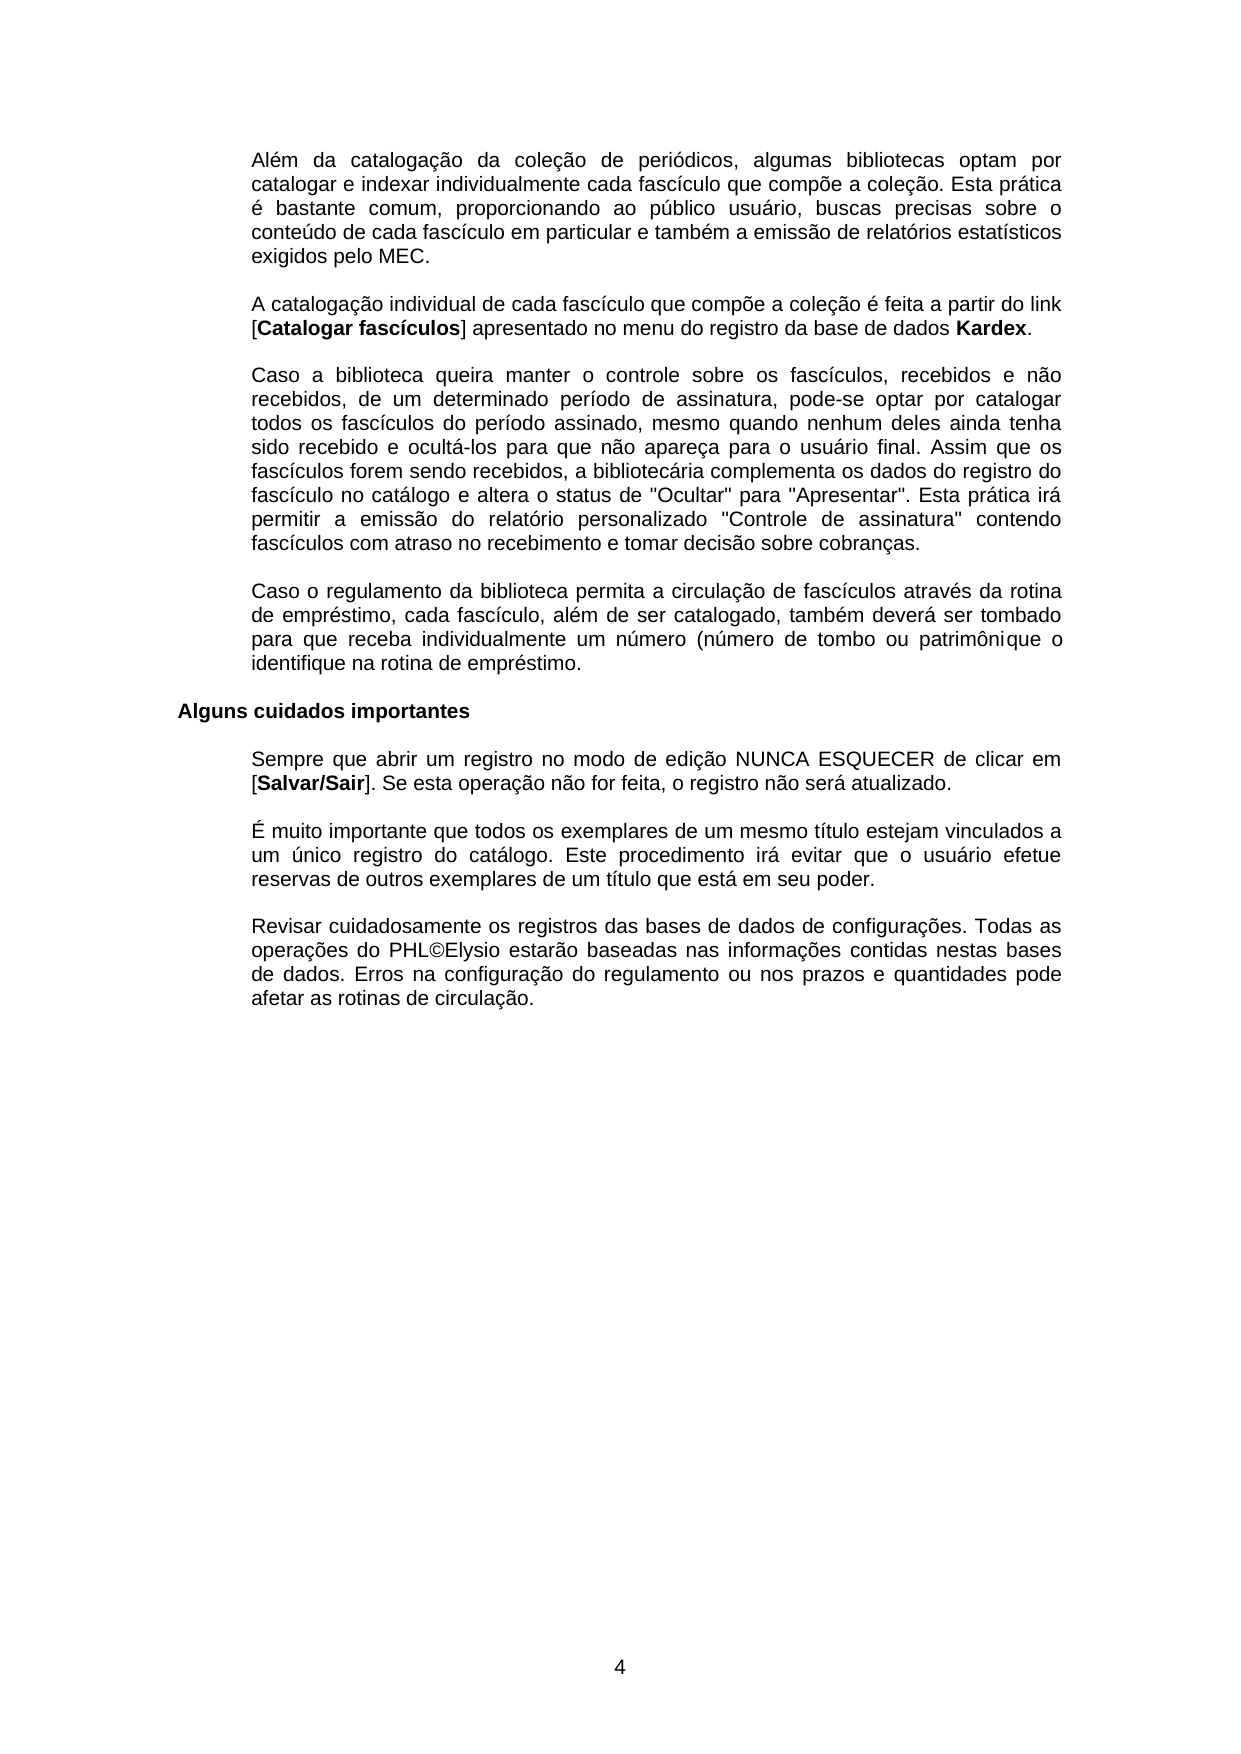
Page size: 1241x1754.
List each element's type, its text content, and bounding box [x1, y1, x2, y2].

text Alguns cuidados importantes [177, 699, 1063, 723]
text Caso a biblioteca queira manter o controle sobre os fascículos, recebidos e não recebidos, de um determinado período de assinatura, pode-se optar por catalogar todos os fascículos do período assinado, mesmo quando nenhum deles ainda tenha sido recebido e ocultá-los para que não apareça para o usuário final. Assim que os fascículos forem sendo recebidos, a bibliotecária complementa os dados do registro do fascículo no catálogo e altera o status de "Ocultar" para "Apresentar". Esta prática irá permitir a emissão do relatório personalizado "Controle de assinatura" contendo fascículos com atraso no recebimento e tomar decisão sobre cobranças. [251, 363, 1063, 555]
text Sempre que abrir um registro no modo de edição NUNCA ESQUECER de clicar em [Salvar/Sair]. Se esta operação não for feita, o registro não será atualizado. [251, 747, 1063, 794]
text Revisar cuidadosamente os registros das bases de dados de configurações. Todas as operações do PHL©Elysio estarão baseadas nas informações contidas nestas bases de dados. Erros na configuração do regulamento ou nos prazos e quantidades pode afetar as rotinas de circulação. [251, 914, 1063, 1010]
text A catalogação individual de cada fascículo que compõe a coleção é feita a partir do link [Catalogar fascículos] apresentado no menu do registro da base de dados Kardex. [251, 291, 1063, 339]
text Além da catalogação da coleção de periódicos, algumas bibliotecas optam por catalogar e indexar individualmente cada fascículo que compõe a coleção. Esta prática é bastante comum, proporcionando ao público usuário, buscas precisas sobre o conteúdo de cada fascículo em particular e também a emissão de relatórios estatísticos exigidos pelo MEC. [251, 148, 1063, 267]
text É muito importante que todos os exemplares de um mesmo título estejam vinculados a um único registro do catálogo. Este procedimento irá evitar que o usuário efetue reservas de outros exemplares de um título que está em seu poder. [251, 818, 1063, 890]
text Caso o regulamento da biblioteca permita a circulação de fascículos através da rotina de empréstimo, cada fascículo, além de ser catalogado, também deverá ser tombado para que receba individualmente um número (número de tombo ou patrimônio) que o identifique na rotina de empréstimo. [251, 579, 1063, 675]
